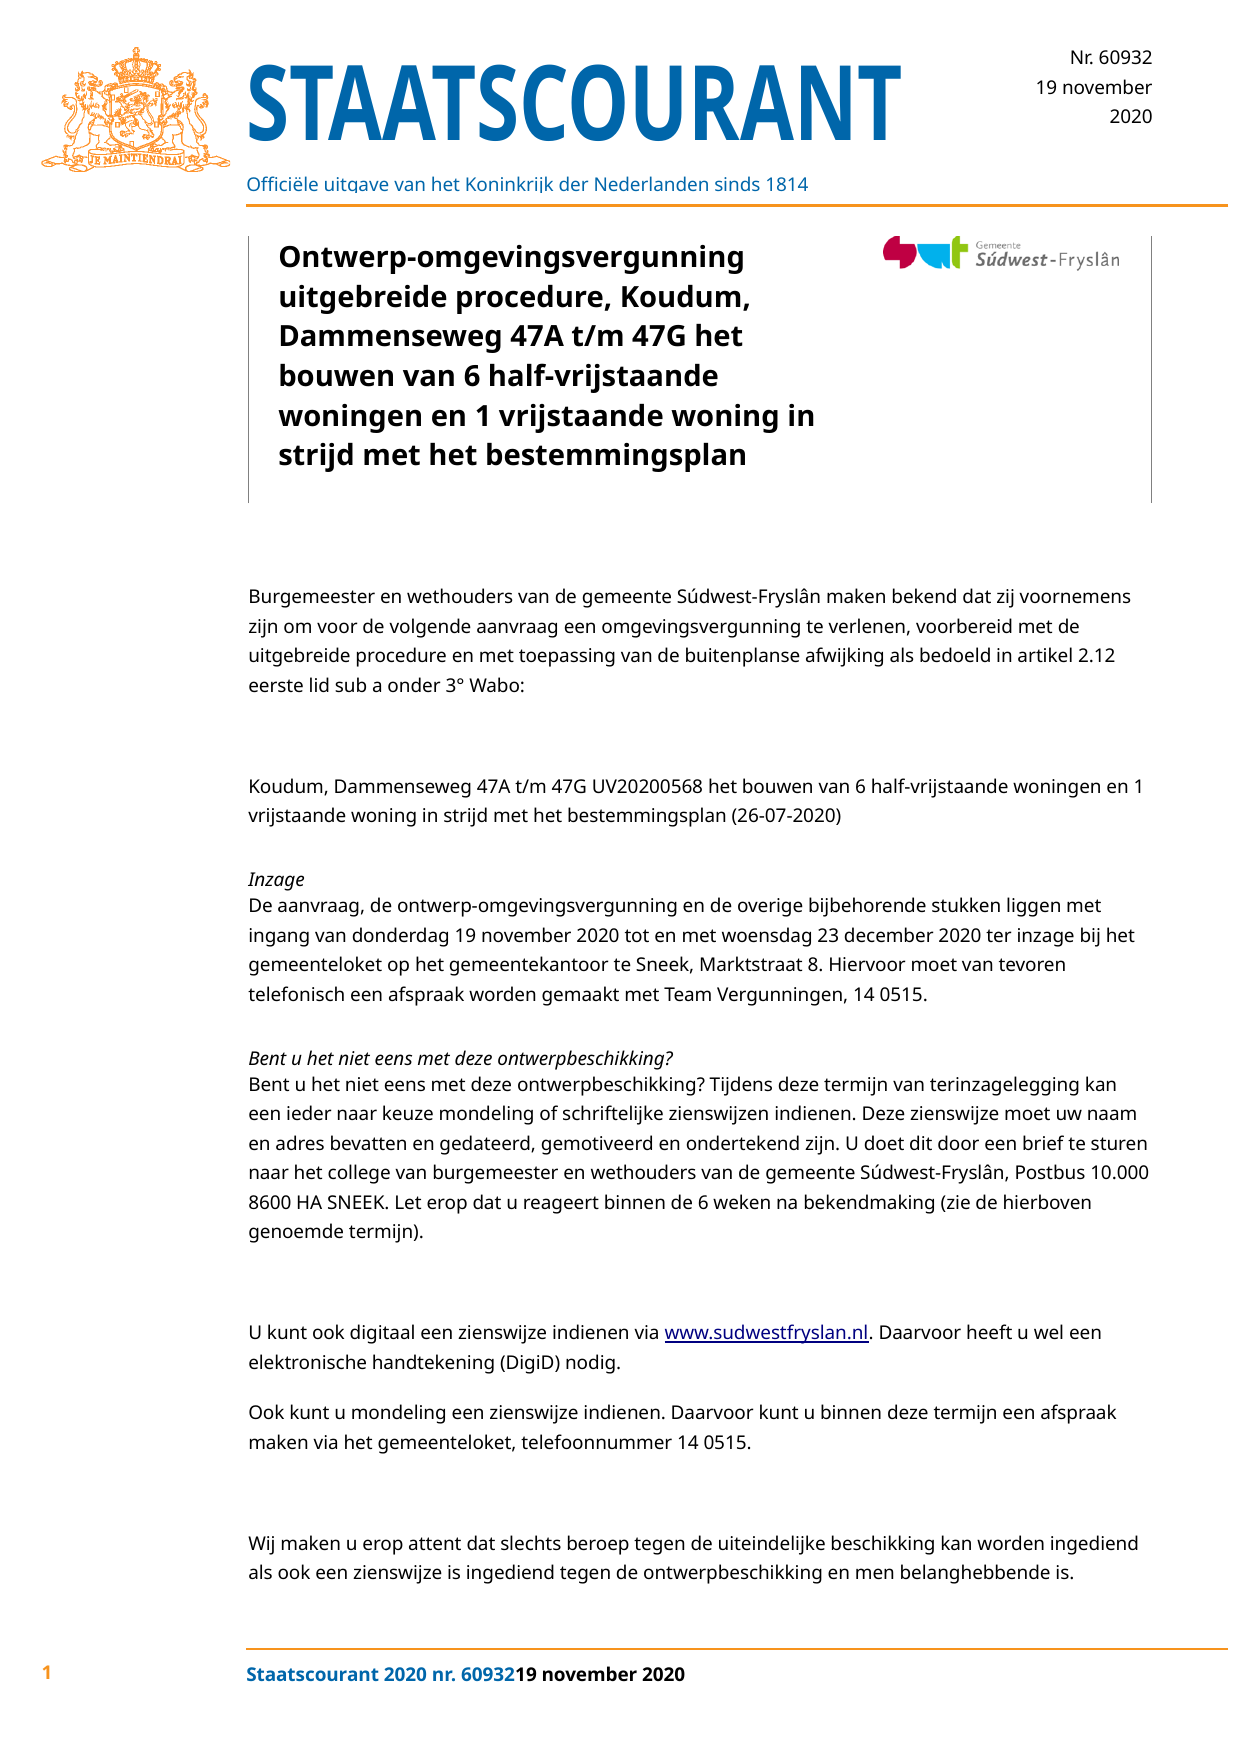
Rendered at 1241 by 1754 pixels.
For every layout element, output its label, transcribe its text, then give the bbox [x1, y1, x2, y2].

text Bent u het niet eens met deze ontwerpbeschikking? [248, 1045, 1152, 1071]
text Inzage [248, 867, 1152, 892]
text De aanvraag, de ontwerp-omgevingsvergunning en de overige bijbehorende stukken liggen met ingang van donderdag 19 november 2020 tot en met woensdag 23 december 2020 ter inzage bij het gemeenteloket op het gemeentekantoor te Sneek, Marktstraat 8. Hiervoor moet van tevoren telefonisch een afspraak worden gemaakt met Team Vergunningen, 14 0515. [248, 892, 1152, 1007]
picture [882, 236, 1119, 272]
picture [41, 47, 231, 172]
text Wij maken u erop attent dat slechts beroep tegen de uiteindelijke beschikking kan worden ingediend als ook een zienswijze is ingediend tegen de ontwerpbeschikking en men belanghebbende is. [248, 1530, 1152, 1585]
text Koudum, Dammenseweg 47A t/m 47G UV20200568 het bouwen van 6 half-vrijstaande woningen en 1 vrijstaande woning in strijd met het bestemmingsplan (26-07-2020) [248, 773, 1152, 828]
text Ook kunt u mondeling een zienswijze indienen. Daarvoor kunt u binnen deze termijn een afspraak maken via het gemeenteloket, telefoonnummer 14 0515. [248, 1399, 1152, 1455]
table_header Ontwerp-omgevingsvergunning uitgebreide procedure, Koudum, Dammenseweg 47A t/m 47G het bouwen van 6 half-vrijstaande woningen en 1 vrijstaande woning in strijd met het bestemmingsplan [249, 236, 850, 503]
text Burgemeester en wethouders van de gemeente Súdwest-Fryslân maken bekend dat zij voornemens zijn om voor de volgende aanvraag een omgevingsvergunning te verlenen, voorbereid met de uitgebreide procedure en met toepassing van de buitenplanse afwijking als bedoeld in artikel 2.12 eerste lid sub a onder 3° Wabo: [248, 583, 1152, 698]
text U kunt ook digitaal een zienswijze indienen via www.sudwestfryslan.nl. Daarvoor heeft u wel een elektronische handtekening (DigiD) nodig. [248, 1319, 1152, 1375]
text Bent u het niet eens met deze ontwerpbeschikking? Tijdens deze termijn van terinzagelegging kan een ieder naar keuze mondeling of schriftelijke zienswijzen indienen. Deze zienswijze moet uw naam en adres bevatten en gedateerd, gemotiveerd en ondertekend zijn. U doet dit door een brief te sturen naar het college van burgemeester en wethouders van de gemeente Súdwest-Fryslân, Postbus 10.000 8600 HA SNEEK. Let erop dat u reageert binnen de 6 weken na bekendmaking (zie de hierboven genoemde termijn). [248, 1071, 1152, 1244]
table_header [850, 236, 1151, 503]
